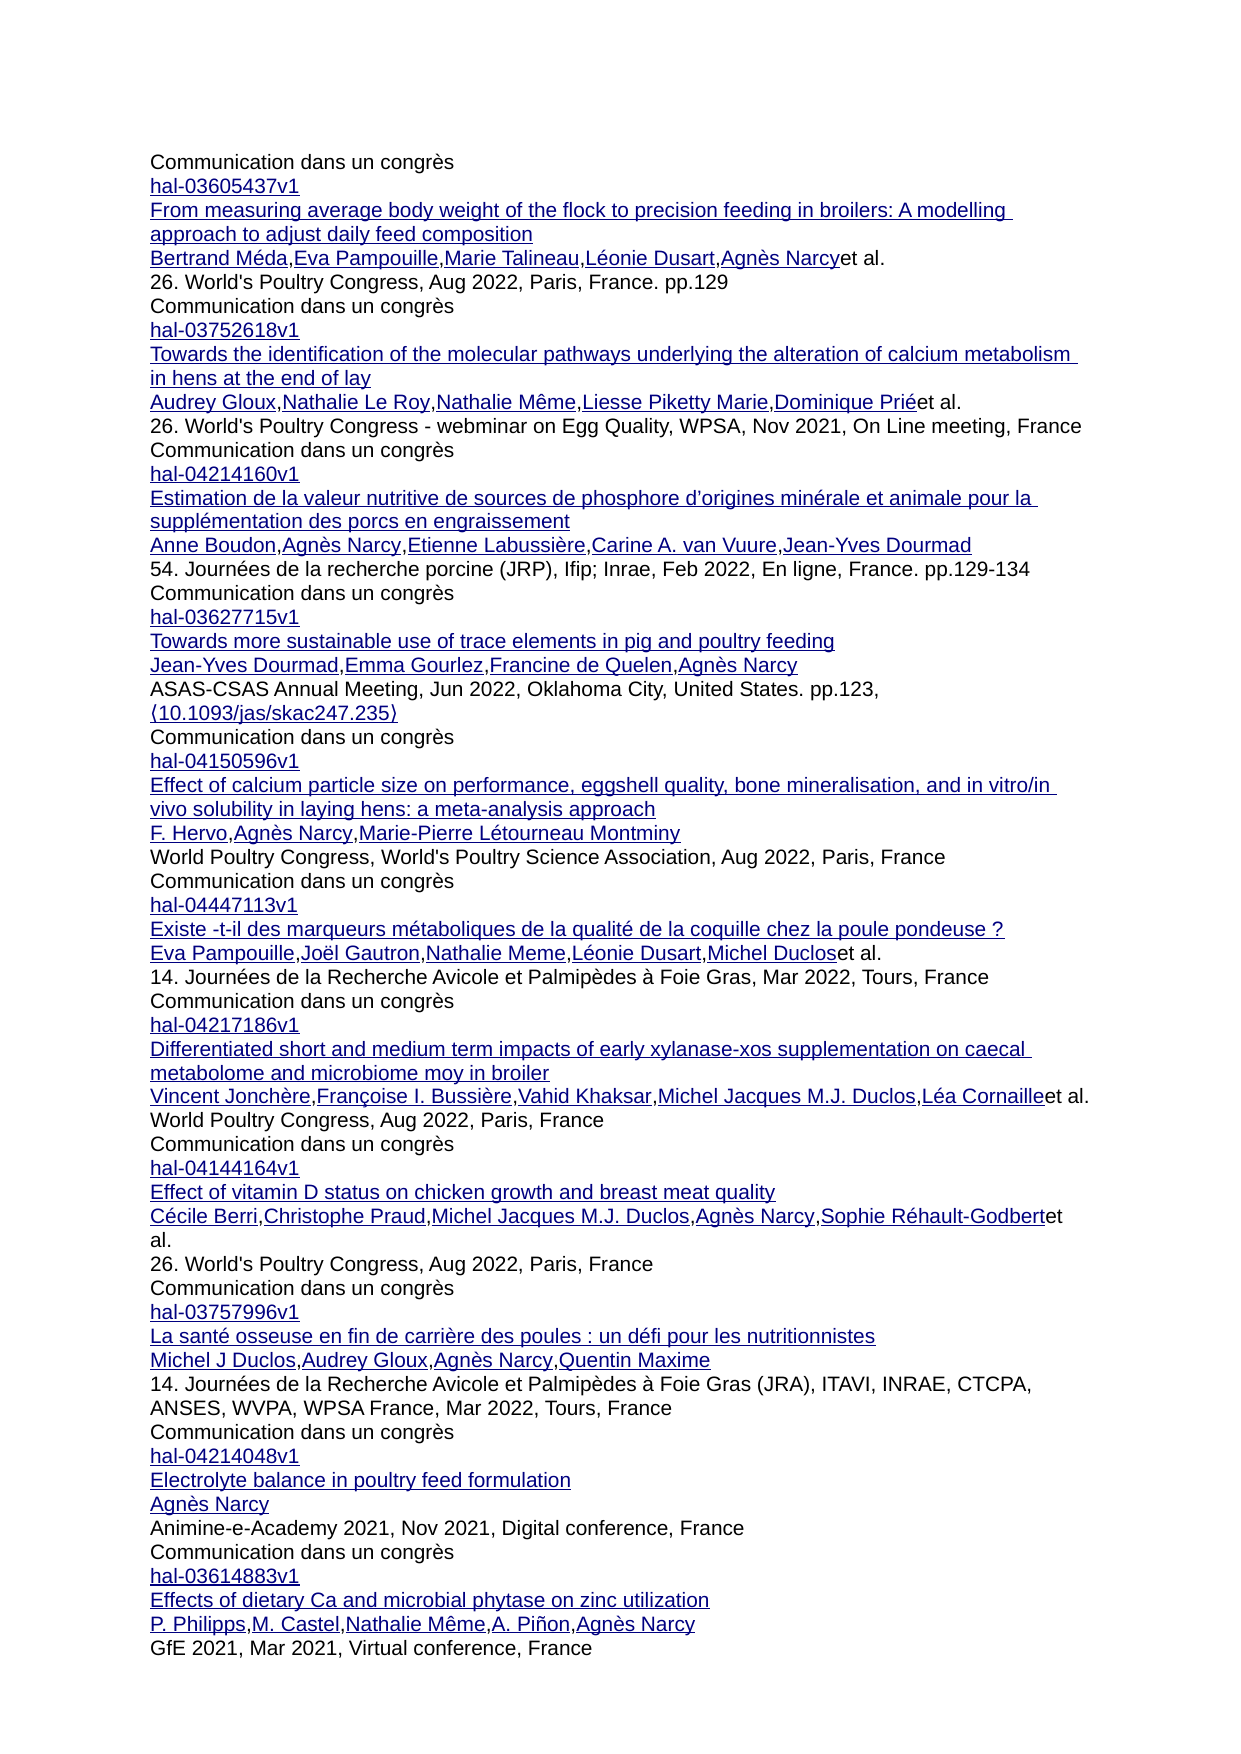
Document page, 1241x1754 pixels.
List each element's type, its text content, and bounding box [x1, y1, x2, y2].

table_cell From measuring average body weight of the flock to precision feeding in broilers: A modelling approach to adjust daily feed composition Bertrand Méda,Eva Pampouille,Marie Talineau,Léonie Dusart,Agnès Narcyet al. 26. World's Poultry Congress, Aug 2022, Paris, France. pp.129 Communication dans un congrès hal-03752618v1 [150, 198, 1090, 342]
table_cell Electrolyte balance in poultry feed formulation Agnès Narcy Animine-e-Academy 2021, Nov 2021, Digital conference, France Communication dans un congrès hal-03614883v1 [150, 1468, 1090, 1587]
table_cell Towards the identification of the molecular pathways underlying the alteration of calcium metabolism in hens at the end of lay Audrey Gloux,Nathalie Le Roy,Nathalie Même,Liesse Piketty Marie,Dominique Priéet al. 26. World's Poultry Congress - webminar on Egg Quality, WPSA, Nov 2021, On Line meeting, France Communication dans un congrès hal-04214160v1 [150, 342, 1090, 485]
table_cell Effect of calcium particle size on performance, eggshell quality, bone mineralisation, and in vitro/in vivo solubility in laying hens: a meta-analysis approach F. Hervo,Agnès Narcy,Marie-Pierre Létourneau Montminy World Poultry Congress, World's Poultry Science Association, Aug 2022, Paris, France Communication dans un congrès hal-04447113v1 [150, 773, 1090, 917]
table_cell Effects of dietary Ca and microbial phytase on zinc utilization P. Philipps,M. Castel,Nathalie Même,A. Piñon,Agnès Narcy GfE 2021, Mar 2021, Virtual conference, France [150, 1588, 1090, 1659]
table_cell Effect of vitamin D status on chicken growth and breast meat quality Cécile Berri,Christophe Praud,Michel Jacques M.J. Duclos,Agnès Narcy,Sophie Réhault-Godbertet al. 26. World's Poultry Congress, Aug 2022, Paris, France Communication dans un congrès hal-03757996v1 [150, 1180, 1090, 1324]
table_cell Estimation de la valeur nutritive de sources de phosphore d’origines minérale et animale pour la supplémentation des porcs en engraissement Anne Boudon,Agnès Narcy,Etienne Labussière,Carine A. van Vuure,Jean-Yves Dourmad 54. Journées de la recherche porcine (JRP), Ifip; Inrae, Feb 2022, En ligne, France. pp.129-134 Communication dans un congrès hal-03627715v1 [150, 485, 1090, 629]
table_cell Communication dans un congrès hal-03605437v1 [150, 150, 1090, 198]
table_cell La santé osseuse en fin de carrière des poules : un défi pour les nutritionnistes Michel J Duclos,Audrey Gloux,Agnès Narcy,Quentin Maxime 14. Journées de la Recherche Avicole et Palmipèdes à Foie Gras (JRA), ITAVI, INRAE, CTCPA, ANSES, WVPA, WPSA France, Mar 2022, Tours, France Communication dans un congrès hal-04214048v1 [150, 1324, 1090, 1468]
table_cell Existe -t-il des marqueurs métaboliques de la qualité de la coquille chez la poule pondeuse ? Eva Pampouille,Joël Gautron,Nathalie Meme,Léonie Dusart,Michel Ducloset al. 14. Journées de la Recherche Avicole et Palmipèdes à Foie Gras, Mar 2022, Tours, France Communication dans un congrès hal-04217186v1 [150, 917, 1090, 1036]
table_cell Differentiated short and medium term impacts of early xylanase-xos supplementation on caecal metabolome and microbiome moy in broiler Vincent Jonchère,Françoise I. Bussière,Vahid Khaksar,Michel Jacques M.J. Duclos,Léa Cornailleet al. World Poultry Congress, Aug 2022, Paris, France Communication dans un congrès hal-04144164v1 [150, 1036, 1090, 1180]
table_cell Towards more sustainable use of trace elements in pig and poultry feeding Jean-Yves Dourmad,Emma Gourlez,Francine de Quelen,Agnès Narcy ASAS-CSAS Annual Meeting, Jun 2022, Oklahoma City, United States. pp.123, ⟨10.1093/jas/skac247.235⟩ Communication dans un congrès hal-04150596v1 [150, 629, 1090, 773]
